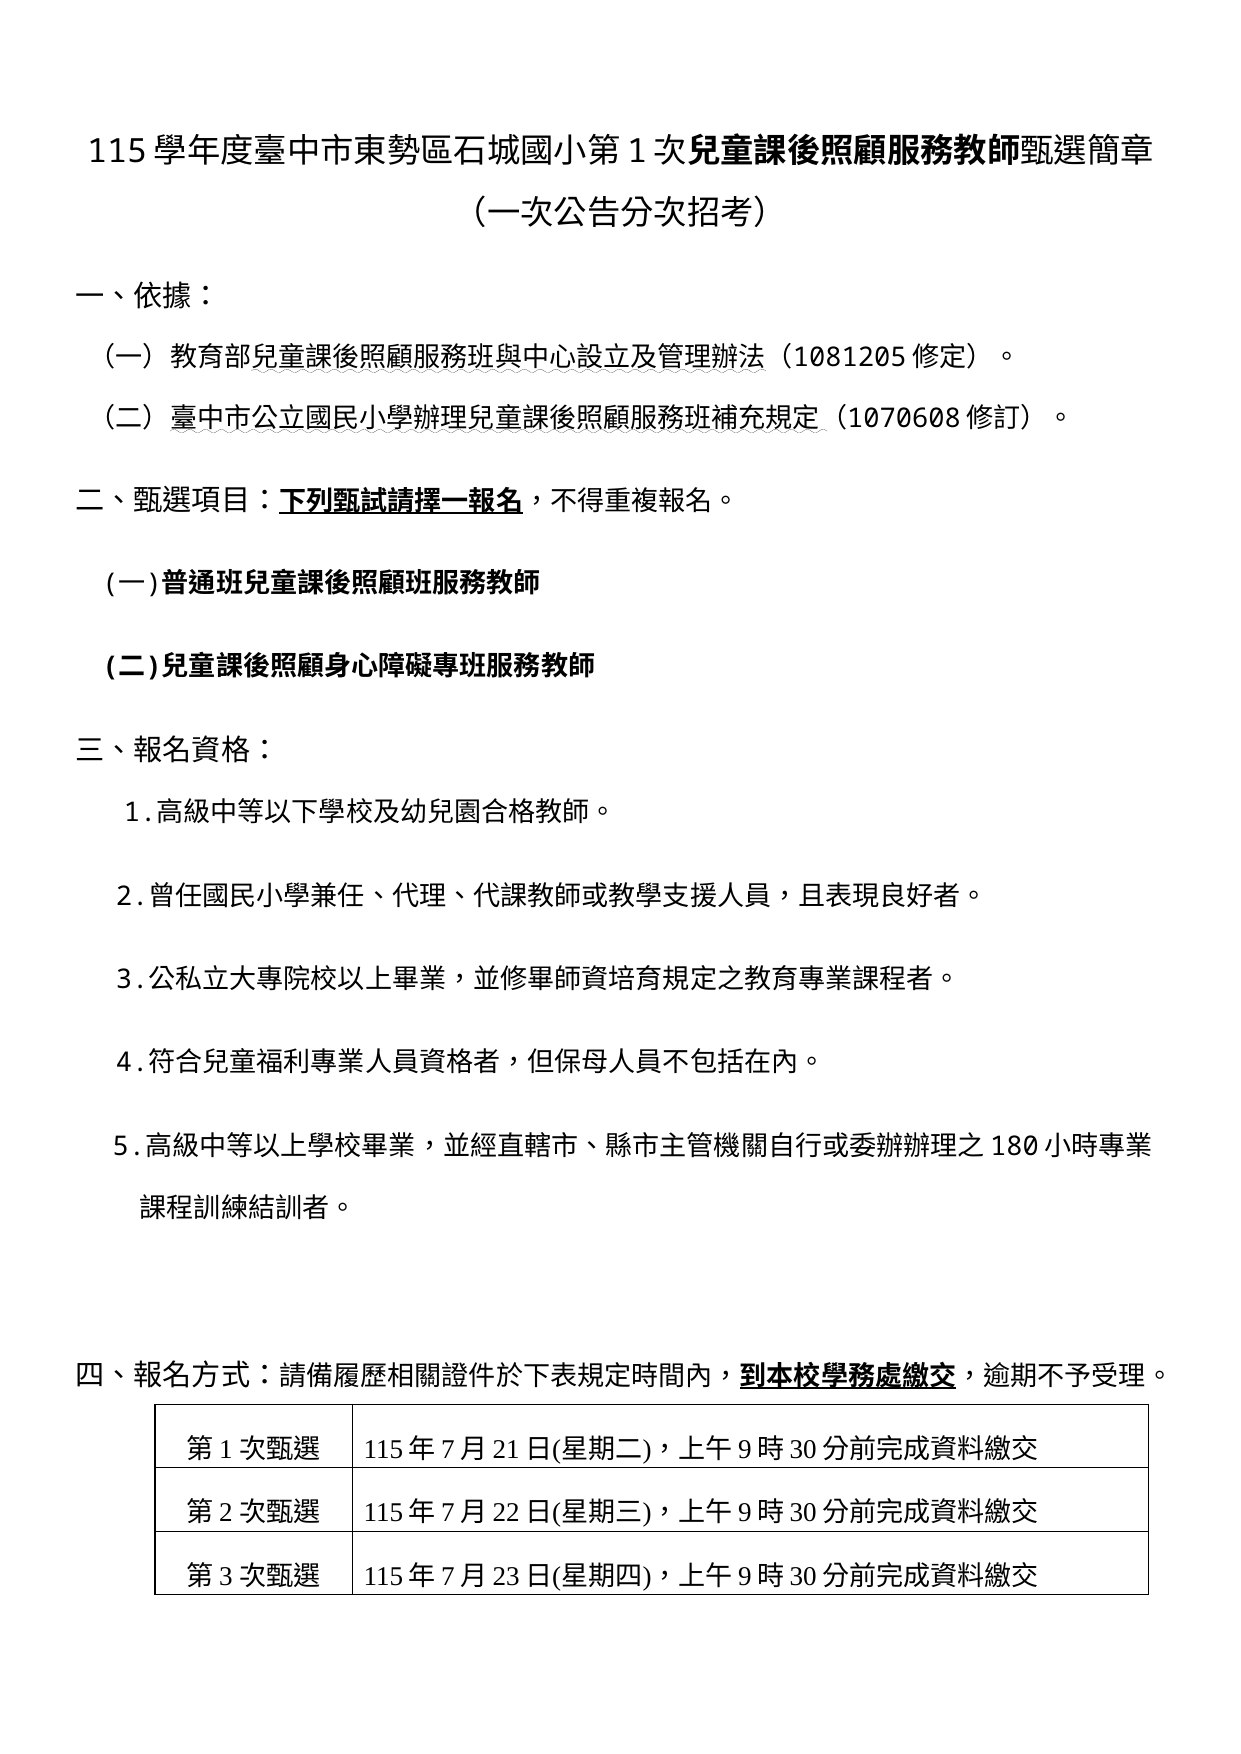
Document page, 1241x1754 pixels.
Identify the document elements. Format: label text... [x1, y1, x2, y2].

text 115學年度臺中市東勢區石城國小第1次兒童課後照顧服務教師甄選簡章（一次公告分次招考） [75, 106, 1165, 231]
table_cell 第2 次甄選 [156, 1468, 352, 1531]
text （二）臺中市公立國民小學辦理兒童課後照顧服務班補充規定（1070608修訂）。 [75, 396, 1153, 435]
text 5.高級中等以上學校畢業，並經直轄市、縣市主管機關自行或委辦辦理之180小時專業課程訓練結訓者。 [112, 1102, 1153, 1227]
table_cell 115年7月23日(星期四)，上午9時30分前完成資料繳交 [353, 1532, 1148, 1594]
text 2.曾任國民小學兼任、代理、代課教師或教學支援人員，且表現良好者。 [75, 852, 1153, 914]
text (二)兒童課後照顧身心障礙專班服務教師 [75, 622, 1153, 685]
text 二、甄選項目：下列甄試請擇一報名，不得重複報名。 [75, 456, 1153, 518]
table_cell 第3 次甄選 [156, 1532, 352, 1594]
table_cell 115年7月22日(星期三)，上午9時30分前完成資料繳交 [353, 1468, 1148, 1531]
text 一、依據： [75, 252, 1153, 314]
text 三、報名資格： 1.高級中等以下學校及幼兒園合格教師。 [75, 706, 1153, 831]
text （一）教育部兒童課後照顧服務班與中心設立及管理辦法（1081205修定）。 [75, 335, 1153, 375]
text (一)普通班兒童課後照顧班服務教師 [75, 539, 1153, 602]
text 四、報名方式：請備履歷相關證件於下表規定時間內，到本校學務處繳交，逾期不予受理。 [75, 1331, 1153, 1393]
table_header 115年7月21日(星期二)，上午9時30分前完成資料繳交 [353, 1405, 1148, 1467]
text 4.符合兒童福利專業人員資格者，但保母人員不包括在內。 [75, 1018, 1153, 1081]
text 3.公私立大專院校以上畢業，並修畢師資培育規定之教育專業課程者。 [75, 935, 1153, 997]
table_header 第1 次甄選 [156, 1405, 352, 1467]
